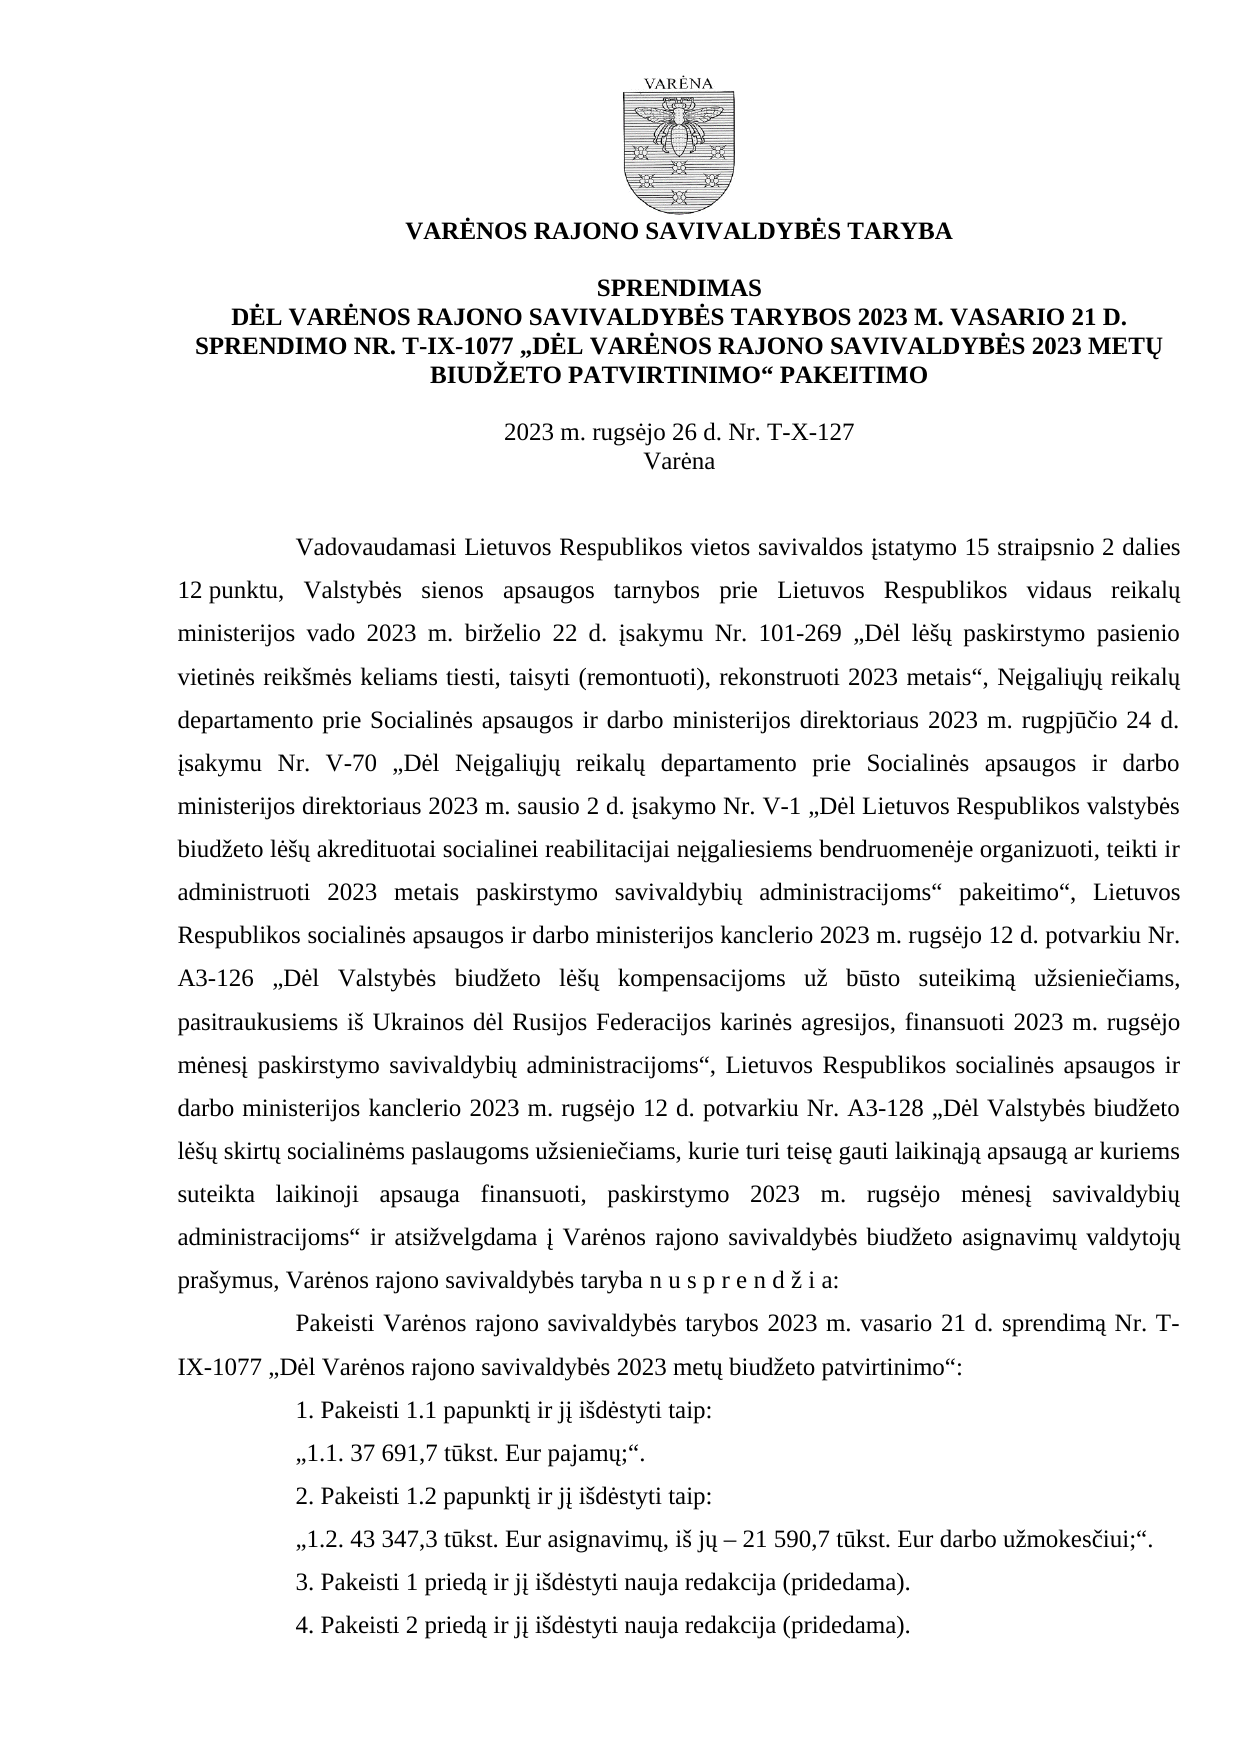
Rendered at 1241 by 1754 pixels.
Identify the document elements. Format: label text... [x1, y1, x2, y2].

text DĖL VARĖNOS RAJONO SAVIVALDYBĖS TARYBOS 2023 M. VASARIO 21 D. SPRENDIMO NR. T-IX-1077 „DĖL VARĖNOS RAJONO SAVIVALDYBĖS 2023 METŲ BIUDŽETO PATVIRTINIMO“ PAKEITIMO [177, 302, 1181, 388]
text VARĖNOS RAJONO SAVIVALDYBĖS TARYBA [177, 216, 1181, 245]
text 4. Pakeisti 2 priedą ir jį išdėstyti nauja redakcija (pridedama). [295, 1610, 1181, 1639]
text 3. Pakeisti 1 priedą ir jį išdėstyti nauja redakcija (pridedama). [295, 1567, 1181, 1596]
text 2023 m. rugsėjo 26 d. Nr. T-X-127 [177, 417, 1181, 446]
text Vadovaudamasi Lietuvos Respublikos vietos savivaldos įstatymo 15 straipsnio 2 dalies 12 punktu, Valstybės sienos apsaugos tarnybos prie Lietuvos Respublikos vidaus reikalų ministerijos vado 2023 m. birželio 22 d. įsakymu Nr. 101-269 „Dėl lėšų paskirstymo pasienio vietinės reikšmės keliams tiesti, taisyti (remontuoti), rekonstruoti 2023 metais“, Neįgaliųjų reikalų departamento prie Socialinės apsaugos ir darbo ministerijos direktoriaus 2023 m. rugpjūčio 24 d. įsakymu Nr. V-70 „Dėl Neįgaliųjų reikalų departamento prie Socialinės apsaugos ir darbo ministerijos direktoriaus 2023 m. sausio 2 d. įsakymo Nr. V-1 „Dėl Lietuvos Respublikos valstybės biudžeto lėšų akredituotai socialinei reabilitacijai neįgaliesiems bendruomenėje organizuoti, teikti ir administruoti 2023 metais paskirstymo savivaldybių administracijoms“ pakeitimo“, Lietuvos Respublikos socialinės apsaugos ir darbo ministerijos kanclerio 2023 m. rugsėjo 12 d. potvarkiu Nr. A3-126 „Dėl Valstybės biudžeto lėšų kompensacijoms už būsto suteikimą užsieniečiams, pasitraukusiems iš Ukrainos dėl Rusijos Federacijos karinės agresijos, finansuoti 2023 m. rugsėjo mėnesį paskirstymo savivaldybių administracijoms“, Lietuvos Respublikos socialinės apsaugos ir darbo ministerijos kanclerio 2023 m. rugsėjo 12 d. potvarkiu Nr. A3-128 „Dėl Valstybės biudžeto lėšų skirtų socialinėms paslaugoms užsieniečiams, kurie turi teisę gauti laikinąją apsaugą ar kuriems suteikta laikinoji apsauga finansuoti, paskirstymo 2023 m. rugsėjo mėnesį savivaldybių administracijoms“ ir atsižvelgdama į Varėnos rajono savivaldybės biudžeto asignavimų valdytojų prašymus, Varėnos rajono savivaldybės taryba nusprendžia: [177, 532, 1181, 1294]
text SPRENDIMAS [177, 273, 1181, 302]
text „1.1. 37 691,7 tūkst. Eur pajamų;“. [295, 1438, 1181, 1467]
text 1. Pakeisti 1.1 papunktį ir jį išdėstyti taip: [295, 1395, 1181, 1423]
text Varėna [177, 446, 1181, 475]
text 2. Pakeisti 1.2 papunktį ir jį išdėstyti taip: [295, 1481, 1181, 1510]
text Pakeisti Varėnos rajono savivaldybės tarybos 2023 m. vasario 21 d. sprendimą Nr. T-IX-1077 „Dėl Varėnos rajono savivaldybės 2023 metų biudžeto patvirtinimo“: [177, 1308, 1181, 1380]
text „1.2. 43 347,3 tūkst. Eur asignavimų, iš jų – 21 590,7 tūkst. Eur darbo užmokesčiui;“. [295, 1524, 1181, 1553]
